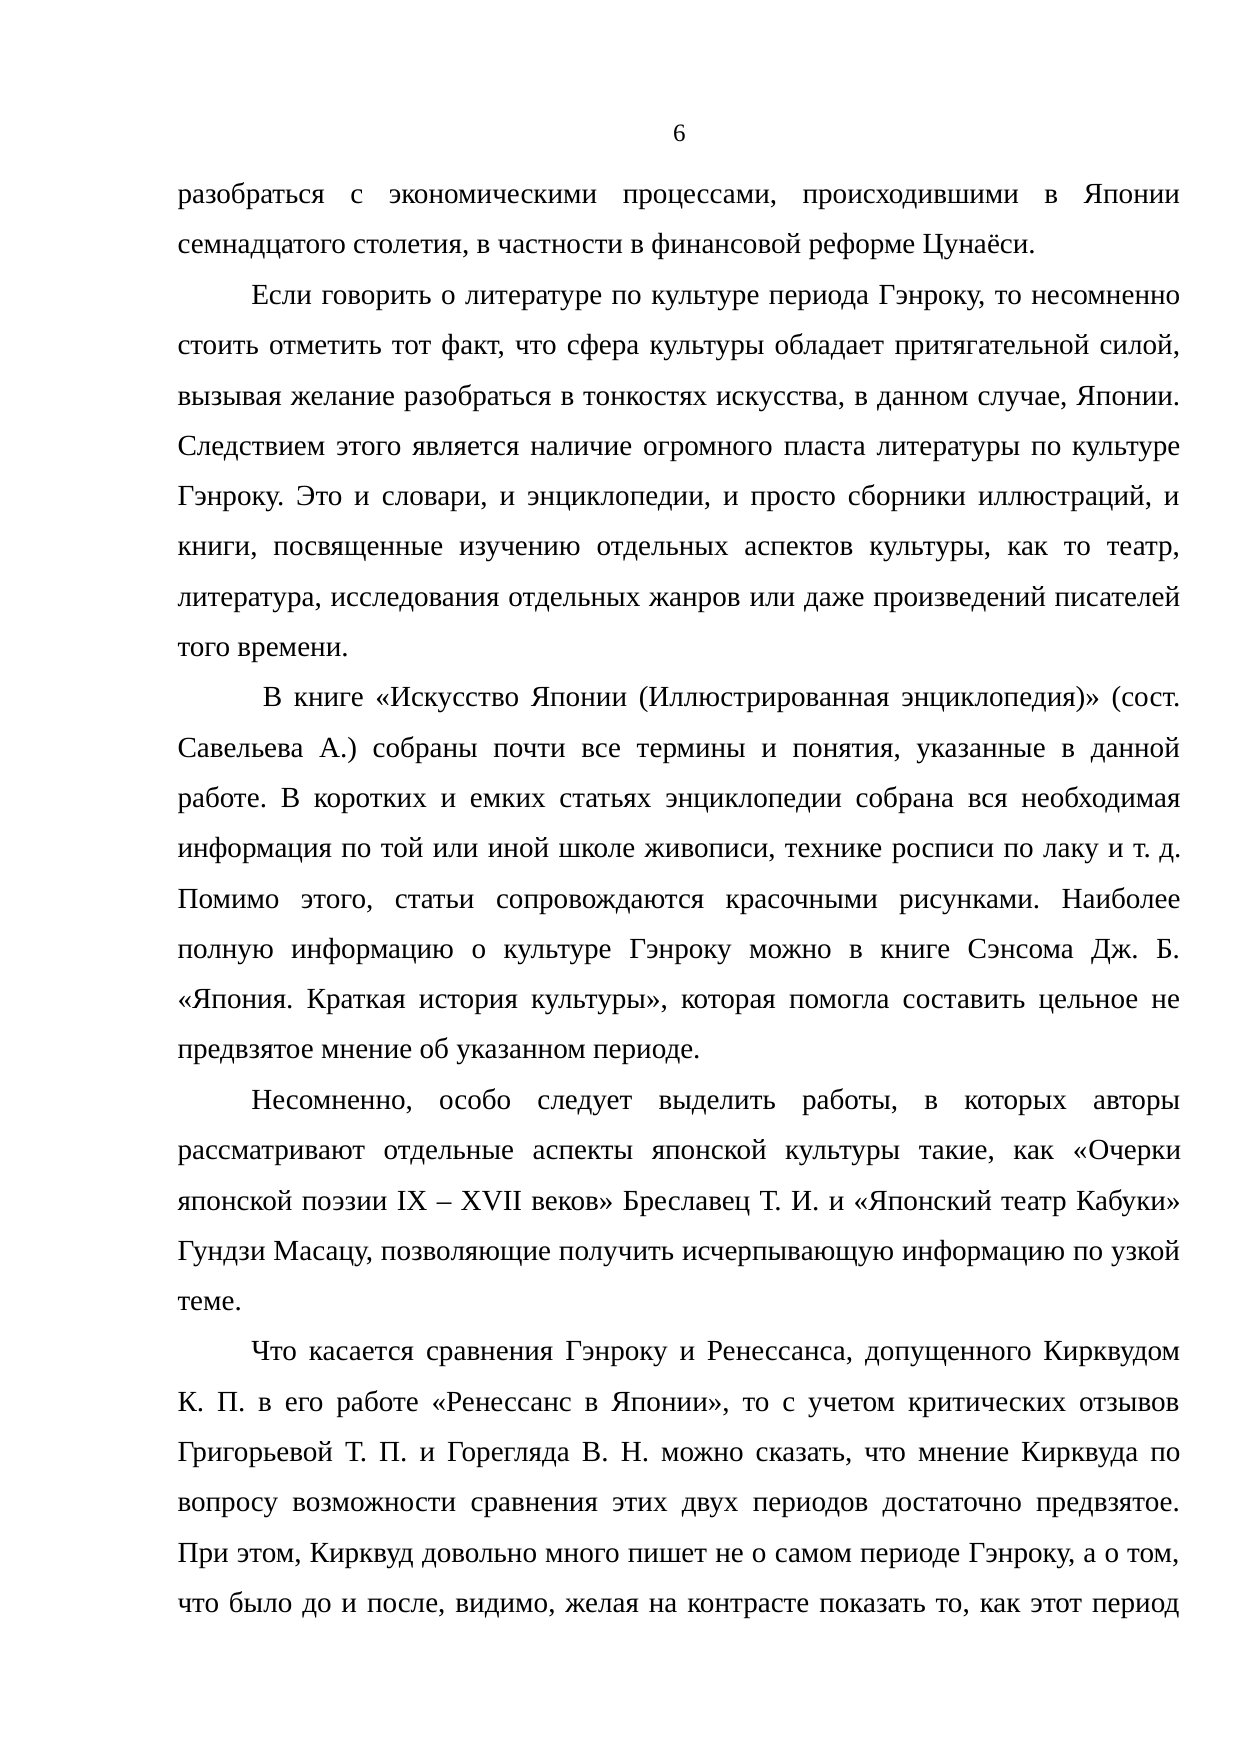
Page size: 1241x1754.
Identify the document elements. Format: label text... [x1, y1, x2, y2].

text Что касается сравнения Гэнроку и Ренессанса, допущенного Кирквудом К. П. в его работе «Ренессанс в Японии», то с учетом критических отзывов Григорьевой Т. П. и Горегляда В. Н. можно сказать, что мнение Кирквуда по вопросу возможности сравнения этих двух периодов достаточно предвзятое. При этом, Кирквуд довольно много пишет не о самом периоде Гэнроку, а о том, что было до и после, видимо, желая на контрасте показать то, как этот период [177, 1333, 1181, 1619]
text разобраться с экономическими процессами, происходившими в Японии семнадцатого столетия, в частности в финансовой реформе Цунаёси. [177, 176, 1181, 260]
text В книге «Искусство Японии (Иллюстрированная энциклопедия)» (сост. Савельева А.) собраны почти все термины и понятия, указанные в данной работе. В коротких и емких статьях энциклопедии собрана вся необходимая информация по той или иной школе живописи, технике росписи по лаку и т. д. Помимо этого, статьи сопровождаются красочными рисунками. Наиболее полную информацию о культуре Гэнроку можно в книге Сэнсома Дж. Б. «Япония. Краткая история культуры», которая помогла составить цельное не предвзятое мнение об указанном периоде. [177, 679, 1181, 1065]
text Если говорить о литературе по культуре периода Гэнроку, то несомненно стоить отметить тот факт, что сфера культуры обладает притягательной силой, вызывая желание разобраться в тонкостях искусства, в данном случае, Японии. Следствием этого является наличие огромного пласта литературы по культуре Гэнроку. Это и словари, и энциклопедии, и просто сборники иллюстраций, и книги, посвященные изучению отдельных аспектов культуры, как то театр, литература, исследования отдельных жанров или даже произведений писателей того времени. [177, 277, 1181, 663]
text Несомненно, особо следует выделить работы, в которых авторы рассматривают отдельные аспекты японской культуры такие, как «Очерки японской поэзии IX – XVII веков» Бреславец Т. И. и «Японский театр Кабуки» Гундзи Масацу, позволяющие получить исчерпывающую информацию по узкой теме. [177, 1082, 1181, 1317]
